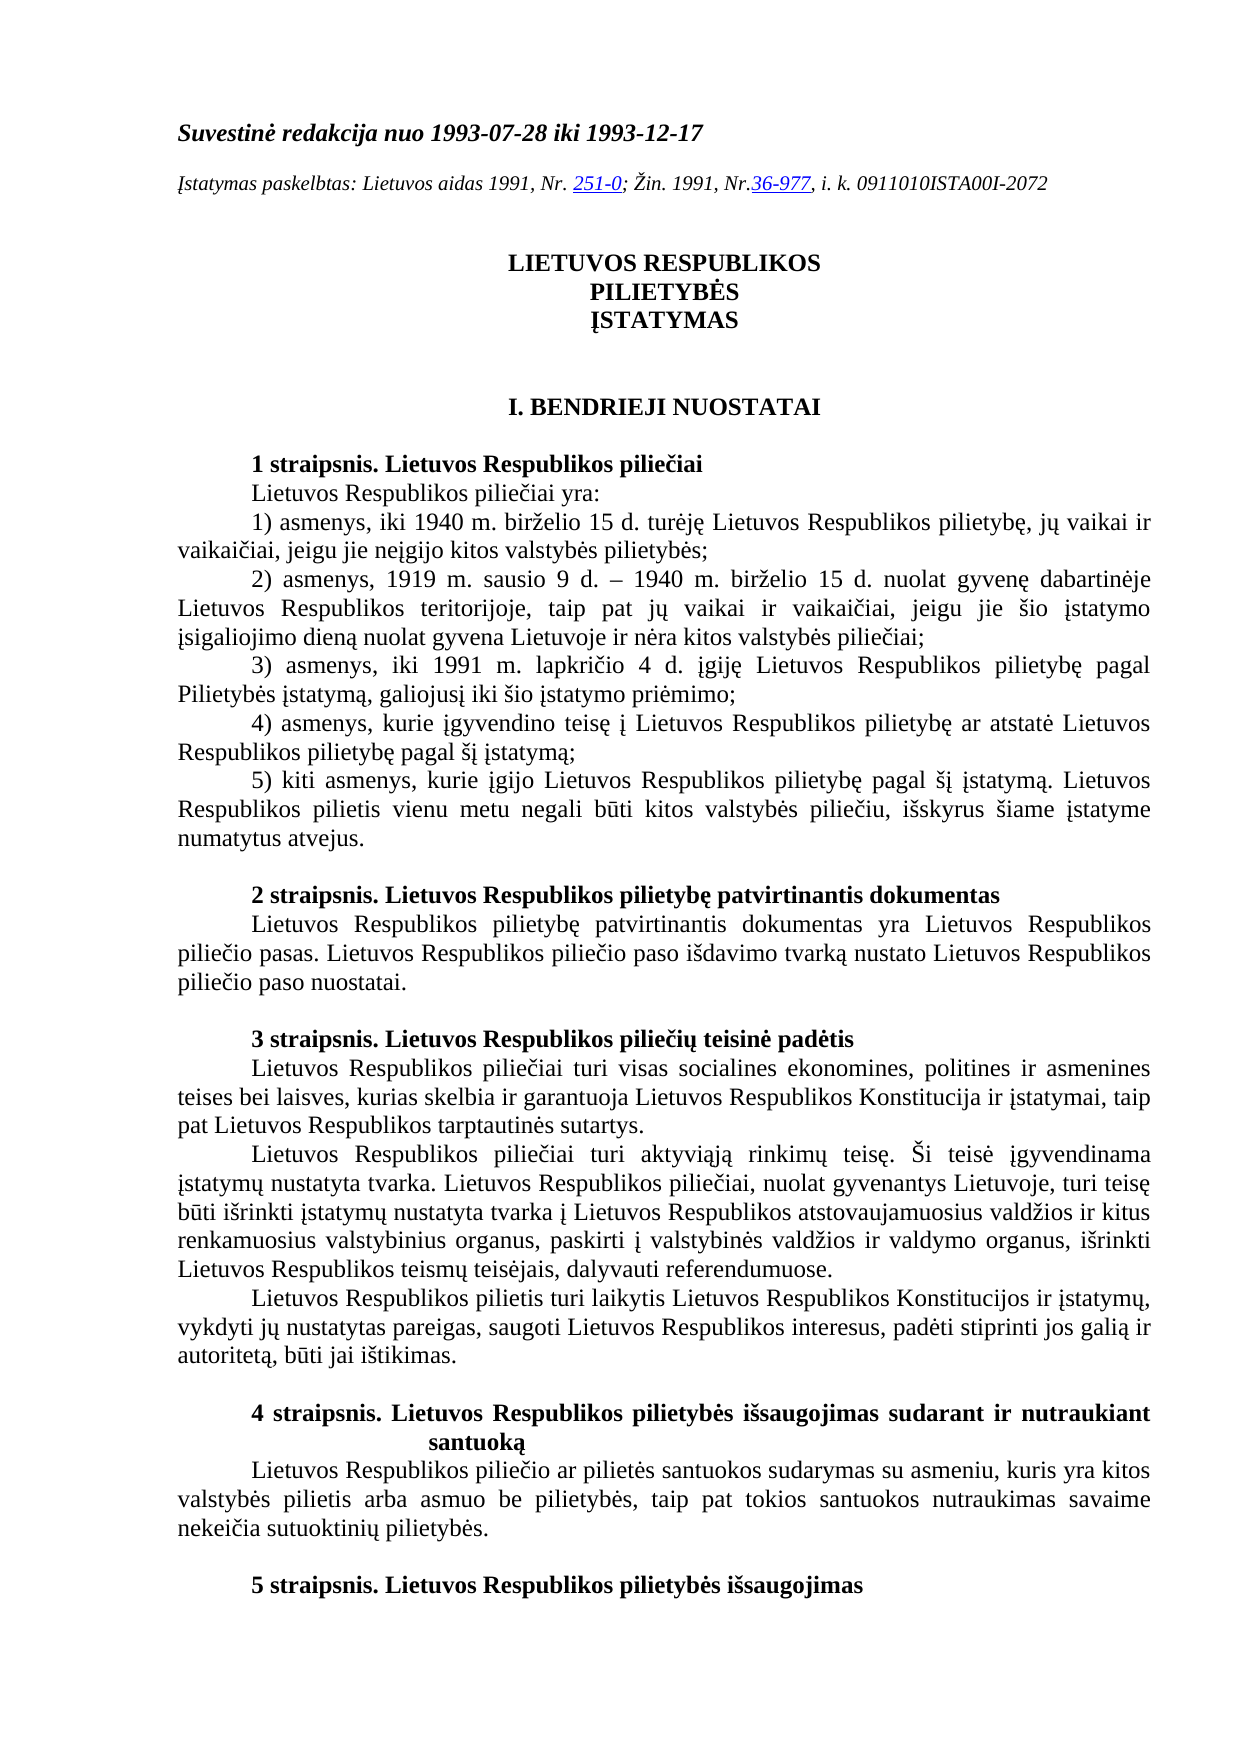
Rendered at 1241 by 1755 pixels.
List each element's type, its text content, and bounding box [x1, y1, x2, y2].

text PILIETYBĖS [177, 277, 1152, 305]
text 4) asmenys, kurie įgyvendino teisę į Lietuvos Respublikos pilietybę ar atstatė Lietuvos Respublikos pilietybę pagal šį įstatymą; [177, 708, 1152, 765]
text Lietuvos Respublikos pilietybę patvirtinantis dokumentas yra Lietuvos Respublikos piliečio pasas. Lietuvos Respublikos piliečio paso išdavimo tvarką nustato Lietuvos Respublikos piliečio paso nuostatai. [177, 909, 1152, 995]
text I. BENDRIEJI NUOSTATAI [177, 392, 1152, 420]
text Lietuvos Respublikos piliečiai turi visas socialines ekonomines, politines ir asmenines teises bei laisves, kurias skelbia ir garantuoja Lietuvos Respublikos Konstitucija ir įstatymai, taip pat Lietuvos Respublikos tarptautinės sutartys. [177, 1053, 1152, 1139]
text 1) asmenys, iki 1940 m. birželio 15 d. turėję Lietuvos Respublikos pilietybę, jų vaikai ir vaikaičiai, jeigu jie neįgijo kitos valstybės pilietybės; [177, 507, 1152, 564]
text Suvestinė redakcija nuo 1993-07-28 iki 1993-12-17 [177, 118, 1152, 147]
text 3 straipsnis. Lietuvos Respublikos piliečių teisinė padėtis [177, 1024, 1152, 1053]
text Lietuvos Respublikos piliečiai yra: [177, 478, 1152, 507]
text Lietuvos Respublikos piliečiai turi aktyviąją rinkimų teisę. Ši teisė įgyvendinama įstatymų nustatyta tvarka. Lietuvos Respublikos piliečiai, nuolat gyvenantys Lietuvoje, turi teisę būti išrinkti įstatymų nustatyta tvarka į Lietuvos Respublikos atstovaujamuosius valdžios ir kitus renkamuosius valstybinius organus, paskirti į valstybinės valdžios ir valdymo organus, išrinkti Lietuvos Respublikos teismų teisėjais, dalyvauti referendumuose. [177, 1139, 1152, 1283]
text 1 straipsnis. Lietuvos Respublikos piliečiai [177, 449, 1152, 478]
text 2) asmenys, 1919 m. sausio 9 d. – 1940 m. birželio 15 d. nuolat gyvenę dabartinėje Lietuvos Respublikos teritorijoje, taip pat jų vaikai ir vaikaičiai, jeigu jie šio įstatymo įsigaliojimo dieną nuolat gyvena Lietuvoje ir nėra kitos valstybės piliečiai; [177, 564, 1152, 650]
text 5) kiti asmenys, kurie įgijo Lietuvos Respublikos pilietybę pagal šį įstatymą. Lietuvos Respublikos pilietis vienu metu negali būti kitos valstybės piliečiu, išskyrus šiame įstatyme numatytus atvejus. [177, 765, 1152, 852]
text Įstatymas paskelbtas: Lietuvos aidas 1991, Nr. 251-0; Žin. 1991, Nr.36-977, i. k. 0911010ISTA00I-2072 [177, 171, 1152, 195]
text LIETUVOS RESPUBLIKOS [177, 248, 1152, 277]
text Lietuvos Respublikos pilietis turi laikytis Lietuvos Respublikos Konstitucijos ir įstatymų, vykdyti jų nustatytas pareigas, saugoti Lietuvos Respublikos interesus, padėti stiprinti jos galią ir autoritetą, būti jai ištikimas. [177, 1283, 1152, 1369]
text 5 straipsnis. Lietuvos Respublikos pilietybės išsaugojimas [177, 1570, 1152, 1599]
text 3) asmenys, iki 1991 m. lapkričio 4 d. įgiję Lietuvos Respublikos pilietybę pagal Pilietybės įstatymą, galiojusį iki šio įstatymo priėmimo; [177, 650, 1152, 708]
text 2 straipsnis. Lietuvos Respublikos pilietybę patvirtinantis dokumentas [177, 880, 1152, 909]
text 4 straipsnis. Lietuvos Respublikos pilietybės išsaugojimas sudarant ir nutraukiant santuoką [251, 1398, 1152, 1455]
text Lietuvos Respublikos piliečio ar pilietės santuokos sudarymas su asmeniu, kuris yra kitos valstybės pilietis arba asmuo be pilietybės, taip pat tokios santuokos nutraukimas savaime nekeičia sutuoktinių pilietybės. [177, 1455, 1152, 1542]
text ĮSTATYMAS [177, 305, 1152, 334]
